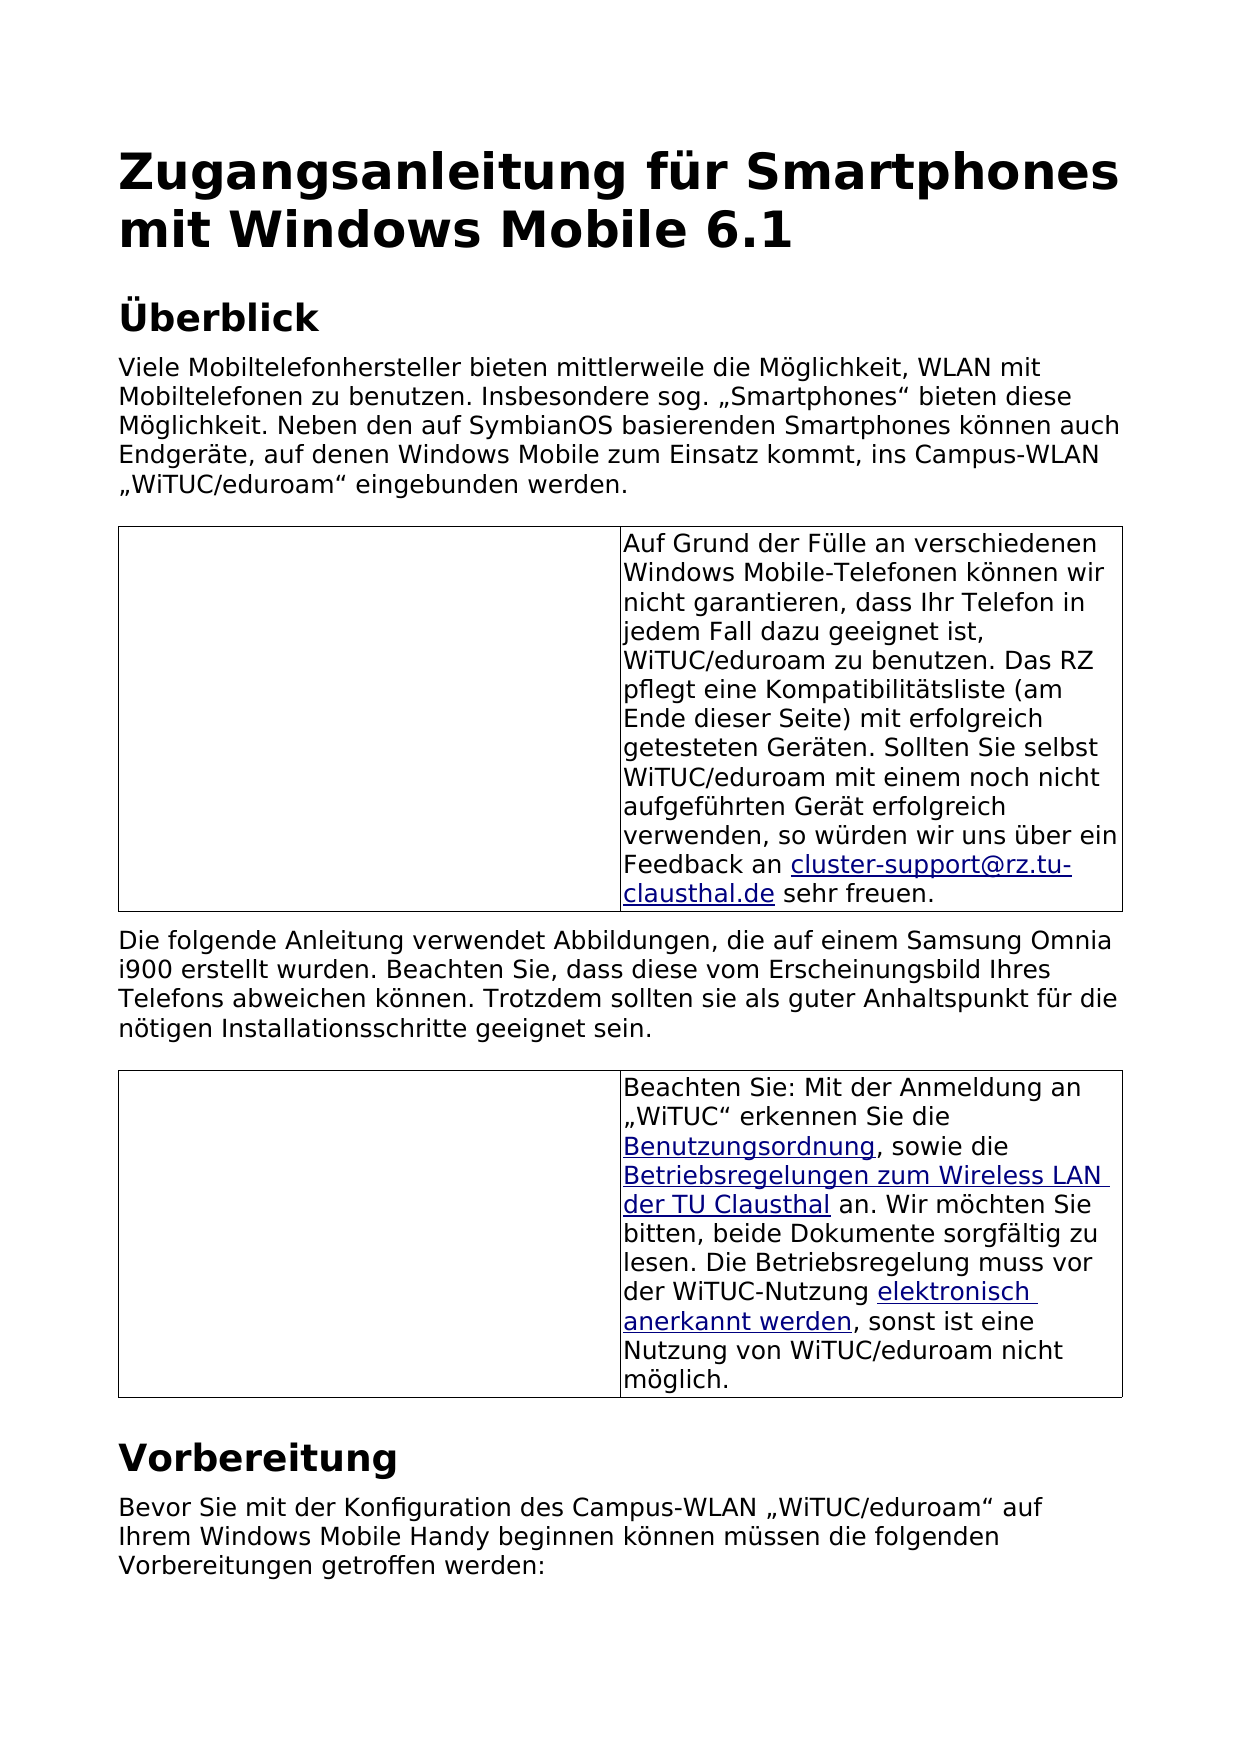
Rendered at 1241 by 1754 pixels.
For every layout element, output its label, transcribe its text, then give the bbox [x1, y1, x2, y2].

text Bevor Sie mit der Konfiguration des Campus-WLAN „WiTUC/eduroam“ auf Ihrem Windows Mobile Handy beginnen können müssen die folgenden Vorbereitungen getroffen werden: [118, 1493, 1122, 1581]
table_header [119, 527, 620, 911]
table_header Beachten Sie: Mit der Anmeldung an „WiTUC“ erkennen Sie die Benutzungsordnung, sowie die Betriebsregelungen zum Wireless LAN der TU Clausthal an. Wir möchten Sie bitten, beide Dokumente sorgfältig zu lesen. Die Betriebsregelung muss vor der WiTUC-Nutzung elektronisch anerkannt werden, sonst ist eine Nutzung von WiTUC/eduroam nicht möglich. [621, 1071, 1122, 1397]
table_header Auf Grund der Fülle an verschiedenen Windows Mobile-Telefonen können wir nicht garantieren, dass Ihr Telefon in jedem Fall dazu geeignet ist, WiTUC/eduroam zu benutzen. Das RZ pflegt eine Kompatibilitätsliste (am Ende dieser Seite) mit erfolgreich getesteten Geräten. Sollten Sie selbst WiTUC/eduroam mit einem noch nicht aufgeführten Gerät erfolgreich verwenden, so würden wir uns über ein Feedback an cluster-support@rz.tu-clausthal.de sehr freuen. [621, 527, 1122, 911]
subtitle Vorbereitung [118, 1437, 1122, 1481]
subtitle Überblick [118, 297, 1122, 341]
text Viele Mobiltelefonhersteller bieten mittlerweile die Möglichkeit, WLAN mit Mobiltelefonen zu benutzen. Insbesondere sog. „Smartphones“ bieten diese Möglichkeit. Neben den auf SymbianOS basierenden Smartphones können auch Endgeräte, auf denen Windows Mobile zum Einsatz kommt, ins Campus-WLAN „WiTUC/eduroam“ eingebunden werden. [118, 353, 1122, 499]
table_header [119, 1071, 620, 1397]
text Die folgende Anleitung verwendet Abbildungen, die auf einem Samsung Omnia i900 erstellt wurden. Beachten Sie, dass diese vom Erscheinungsbild Ihres Telefons abweichen können. Trotzdem sollten sie als guter Anhaltspunkt für die nötigen Installationsschritte geeignet sein. [118, 926, 1122, 1043]
subtitle Zugangsanleitung für Smartphones mit Windows Mobile 6.1 [118, 143, 1122, 259]
